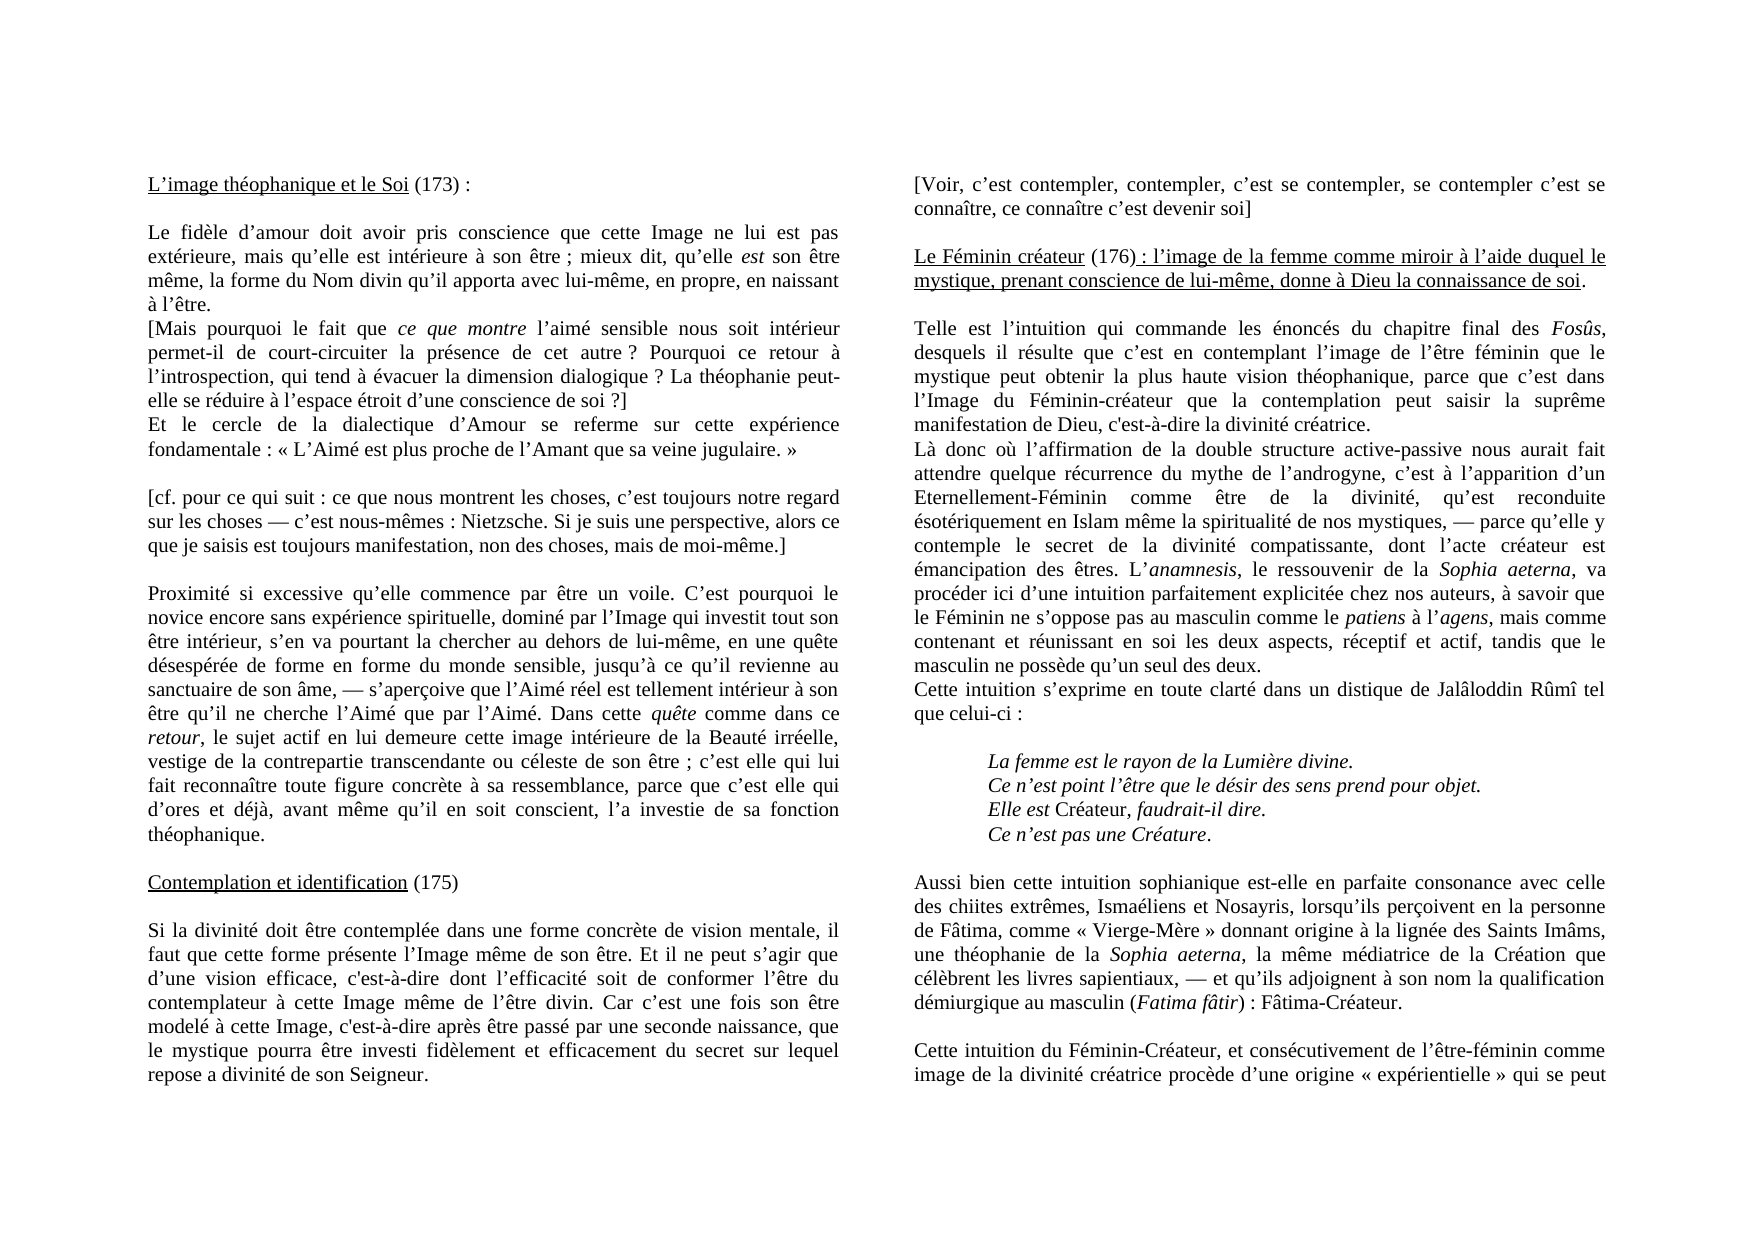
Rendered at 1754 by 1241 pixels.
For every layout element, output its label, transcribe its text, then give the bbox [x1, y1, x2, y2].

text Là donc où l’affirmation de la double structure active-passive nous aurait fait attendre quelque récurrence du mythe de l’androgyne, c’est à l’apparition d’un Eternellement-Féminin comme être de la divinité, qu’est reconduite ésotériquement en Islam même la spiritualité de nos mystiques, — parce qu’elle y contemple le secret de la divinité compatissante, dont l’acte créateur est émancipation des êtres. L’anamnesis, le ressouvenir de la Sophia aeterna, va procéder ici d’une intuition parfaitement explicitée chez nos auteurs, à savoir que le Féminin ne s’oppose pas au masculin comme le patiens à l’agens, mais comme contenant et réunissant en soi les deux aspects, réceptif et actif, tandis que le masculin ne possède qu’un seul des deux. [914, 436, 1606, 677]
text Cette intuition s’exprime en toute clarté dans un distique de Jalâloddin Rûmî tel que celui-ci : [914, 677, 1606, 725]
text [Voir, c’est contempler, contempler, c’est se contempler, se contempler c’est se connaître, ce connaître c’est devenir soi] [914, 172, 1606, 220]
text Le Féminin créateur (176) : l’image de la femme comme miroir à l’aide duquel le mystique, prenant conscience de lui-même, donne à Dieu la connaissance de soi. [914, 244, 1606, 292]
text Si la divinité doit être contemplée dans une forme concrète de vision mentale, il faut que cette forme présente l’Image même de son être. Et il ne peut s’agir que d’une vision efficace, c'est-à-dire dont l’efficacité soit de conformer l’être du contemplateur à cette Image même de l’être divin. Car c’est une fois son être modelé à cette Image, c'est-à-dire après être passé par une seconde naissance, que le mystique pourra être investi fidèlement et efficacement du secret sur lequel repose a divinité de son Seigneur. [148, 918, 840, 1086]
text Proximité si excessive qu’elle commence par être un voile. C’est pourquoi le novice encore sans expérience spirituelle, dominé par l’Image qui investit tout son être intérieur, s’en va pourtant la chercher au dehors de lui-même, en une quête désespérée de forme en forme du monde sensible, jusqu’à ce qu’il revienne au sanctuaire de son âme, — s’aperçoive que l’Aimé réel est tellement intérieur à son être qu’il ne cherche l’Aimé que par l’Aimé. Dans cette quête comme dans ce retour, le sujet actif en lui demeure cette image intérieure de la Beauté irréelle, vestige de la contrepartie transcendante ou céleste de son être ; c’est elle qui lui fait reconnaître toute figure concrète à sa ressemblance, parce que c’est elle qui d’ores et déjà, avant même qu’il en soit conscient, l’a investie de sa fonction théophanique. [148, 581, 840, 846]
text Et le cercle de la dialectique d’Amour se referme sur cette expérience fondamentale : « L’Aimé est plus proche de l’Amant que sa veine jugulaire. » [148, 412, 840, 461]
text Aussi bien cette intuition sophianique est-elle en parfaite consonance avec celle des chiites extrêmes, Ismaéliens et Nosayris, lorsqu’ils perçoivent en la personne de Fâtima, comme « Vierge-Mère » donnant origine à la lignée des Saints Imâms, une théophanie de la Sophia aeterna, la même médiatrice de la Création que célèbrent les livres sapientiaux, — et qu’ils adjoignent à son nom la qualification démiurgique au masculin (Fatima fâtir) : Fâtima-Créateur. [914, 869, 1606, 1014]
text L’image théophanique et le Soi (173) : [148, 172, 840, 196]
text Ce n’est point l’être que le désir des sens prend pour objet. [914, 773, 1606, 797]
text Telle est l’intuition qui commande les énoncés du chapitre final des Fosûs, desquels il résulte que c’est en contemplant l’image de l’être féminin que le mystique peut obtenir la plus haute vision théophanique, parce que c’est dans l’Image du Féminin-créateur que la contemplation peut saisir la suprême manifestation de Dieu, c'est-à-dire la divinité créatrice. [914, 316, 1606, 436]
text Ce n’est pas une Créature. [914, 821, 1606, 846]
text [cf. pour ce qui suit : ce que nous montrent les choses, c’est toujours notre regard sur les choses — c’est nous-mêmes : Nietzsche. Si je suis une perspective, alors ce que je saisis est toujours manifestation, non des choses, mais de moi-même.] [148, 484, 840, 557]
text Cette intuition du Féminin-Créateur, et consécutivement de l’être-féminin comme image de la divinité créatrice procède d’une origine « expérientielle » qui se peut [914, 1038, 1606, 1086]
text Contemplation et identification (175) [148, 869, 840, 894]
text Elle est Créateur, faudrait-il dire. [914, 797, 1606, 821]
text La femme est le rayon de la Lumière divine. [914, 749, 1606, 773]
text Le fidèle d’amour doit avoir pris conscience que cette Image ne lui est pas extérieure, mais qu’elle est intérieure à son être ; mieux dit, qu’elle est son être même, la forme du Nom divin qu’il apporta avec lui-même, en propre, en naissant à l’être. [148, 220, 840, 316]
text [Mais pourquoi le fait que ce que montre l’aimé sensible nous soit intérieur permet-il de court-circuiter la présence de cet autre ? Pourquoi ce retour à l’introspection, qui tend à évacuer la dimension dialogique ? La théophanie peut-elle se réduire à l’espace étroit d’une conscience de soi ?] [148, 316, 840, 412]
